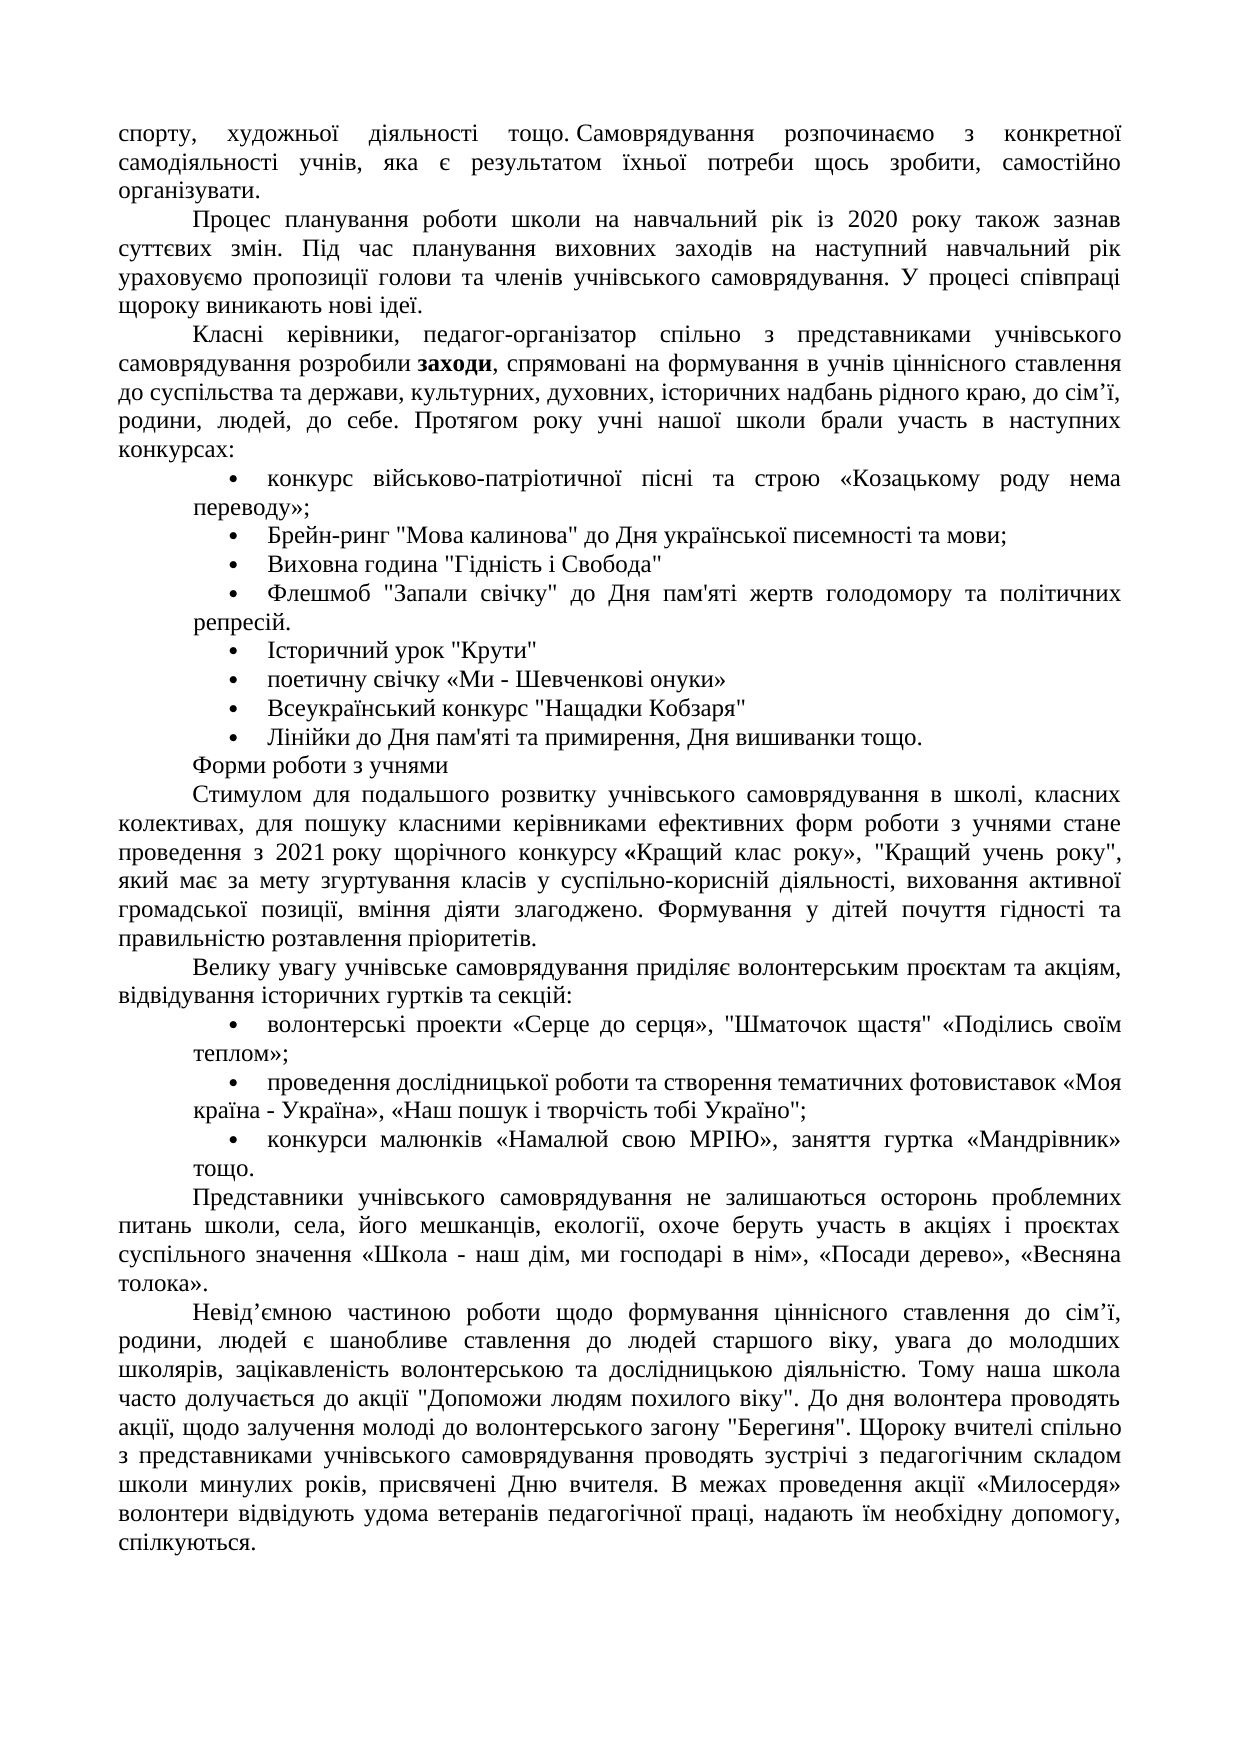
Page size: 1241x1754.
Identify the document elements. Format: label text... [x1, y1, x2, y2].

list поетичну свічку «Ми - Шевченкові онуки» [156, 664, 1122, 693]
list конкурс військово-патріотичної пісні та строю «Козацькому роду нема переводу»; [156, 463, 1122, 521]
text Класні керівники, педагог-організатор спільно з представниками учнівського самоврядування розробили заходи, спрямовані на формування в учнів ціннісного ставлення до суспільства та держави, культурних, духовних, історичних надбань рідного краю, до сім’ї, родини, людей, до себе. Протягом року учні нашої школи брали участь в наступних конкурсах: [118, 319, 1122, 463]
list Всеукраїнський конкурс "Нащадки Кобзаря" [156, 693, 1122, 722]
text Представники учнівського самоврядування не залишаються осторонь проблемних питань школи, села, його мешканців, екології, охоче беруть участь в акціях і проєктах суспільного значення «Школа - наш дім, ми господарі в нім», «Посади дерево», «Весняна толока». [118, 1182, 1122, 1297]
text спорту, художньої діяльності тощо. Самоврядування розпочинаємо з конкретної самодіяльності учнів, яка є результатом їхньої потреби щось зробити, самостійно організувати. [118, 118, 1122, 204]
list проведення дослідницької роботи та створення тематичних фотовиставок «Моя країна - Україна», «Наш пошук і творчість тобі Україно"; [156, 1067, 1122, 1124]
text Невід’ємною частиною роботи щодо формування ціннісного ставлення до сім’ї, родини, людей є шанобливе ставлення до людей старшого віку, увага до молодших школярів, зацікавленість волонтерською та дослідницькою діяльністю. Тому наша школа часто долучається до акції "Допоможи людям похилого віку". До дня волонтера проводять акції, щодо залучення молоді до волонтерського загону "Берегиня". Щороку вчителі спільно з представниками учнівського самоврядування проводять зустрічі з педагогічним складом школи минулих років, присвячені Дню вчителя. В межах проведення акції «Милосердя» волонтери відвідують удома ветеранів педагогічної праці, надають їм необхідну допомогу, спілкуються. [118, 1297, 1122, 1556]
text Форми роботи з учнями [118, 751, 1122, 779]
list Виховна година "Гідність і Свобода" [156, 549, 1122, 578]
list Флешмоб "Запали свічку" до Дня пам'яті жертв голодомору та політичних репресій. [156, 578, 1122, 636]
list Брейн-ринг "Мова калинова" до Дня української писемності та мови; [156, 521, 1122, 549]
list конкурси малюнків «Намалюй свою МРІЮ», заняття гуртка «Мандрівник» тощо. [156, 1124, 1122, 1182]
text Стимулом для подальшого розвитку учнівського самоврядування в школі, класних колективах, для пошуку класними керівниками ефективних форм роботи з учнями стане проведення з 2021 року щорічного конкурсу «Кращий клас року», "Кращий учень року", який має за мету згуртування класів у суспільно-корисній діяльності, виховання активної громадської позиції, вміння діяти злагоджено. Формування у дітей почуття гідності та правильністю розтавлення пріоритетів. [118, 779, 1122, 952]
list волонтерські проекти «Серце до серця», "Шматочок щастя" «Поділись своїм теплом»; [156, 1009, 1122, 1067]
list Історичний урок "Крути" [156, 636, 1122, 664]
list Лінійки до Дня пам'яті та примирення, Дня вишиванки тощо. [156, 722, 1122, 751]
text Велику увагу учнівське самоврядування приділяє волонтерським проєктам та акціям, відвідування історичних гуртків та секцій: [118, 952, 1122, 1009]
text Процес планування роботи школи на навчальний рік із 2020 року також зазнав суттєвих змін. Під час планування виховних заходів на наступний навчальний рік ураховуємо пропозиції голови та членів учнівського самоврядування. У процесі співпраці щороку виникають нові ідеї. [118, 204, 1122, 319]
